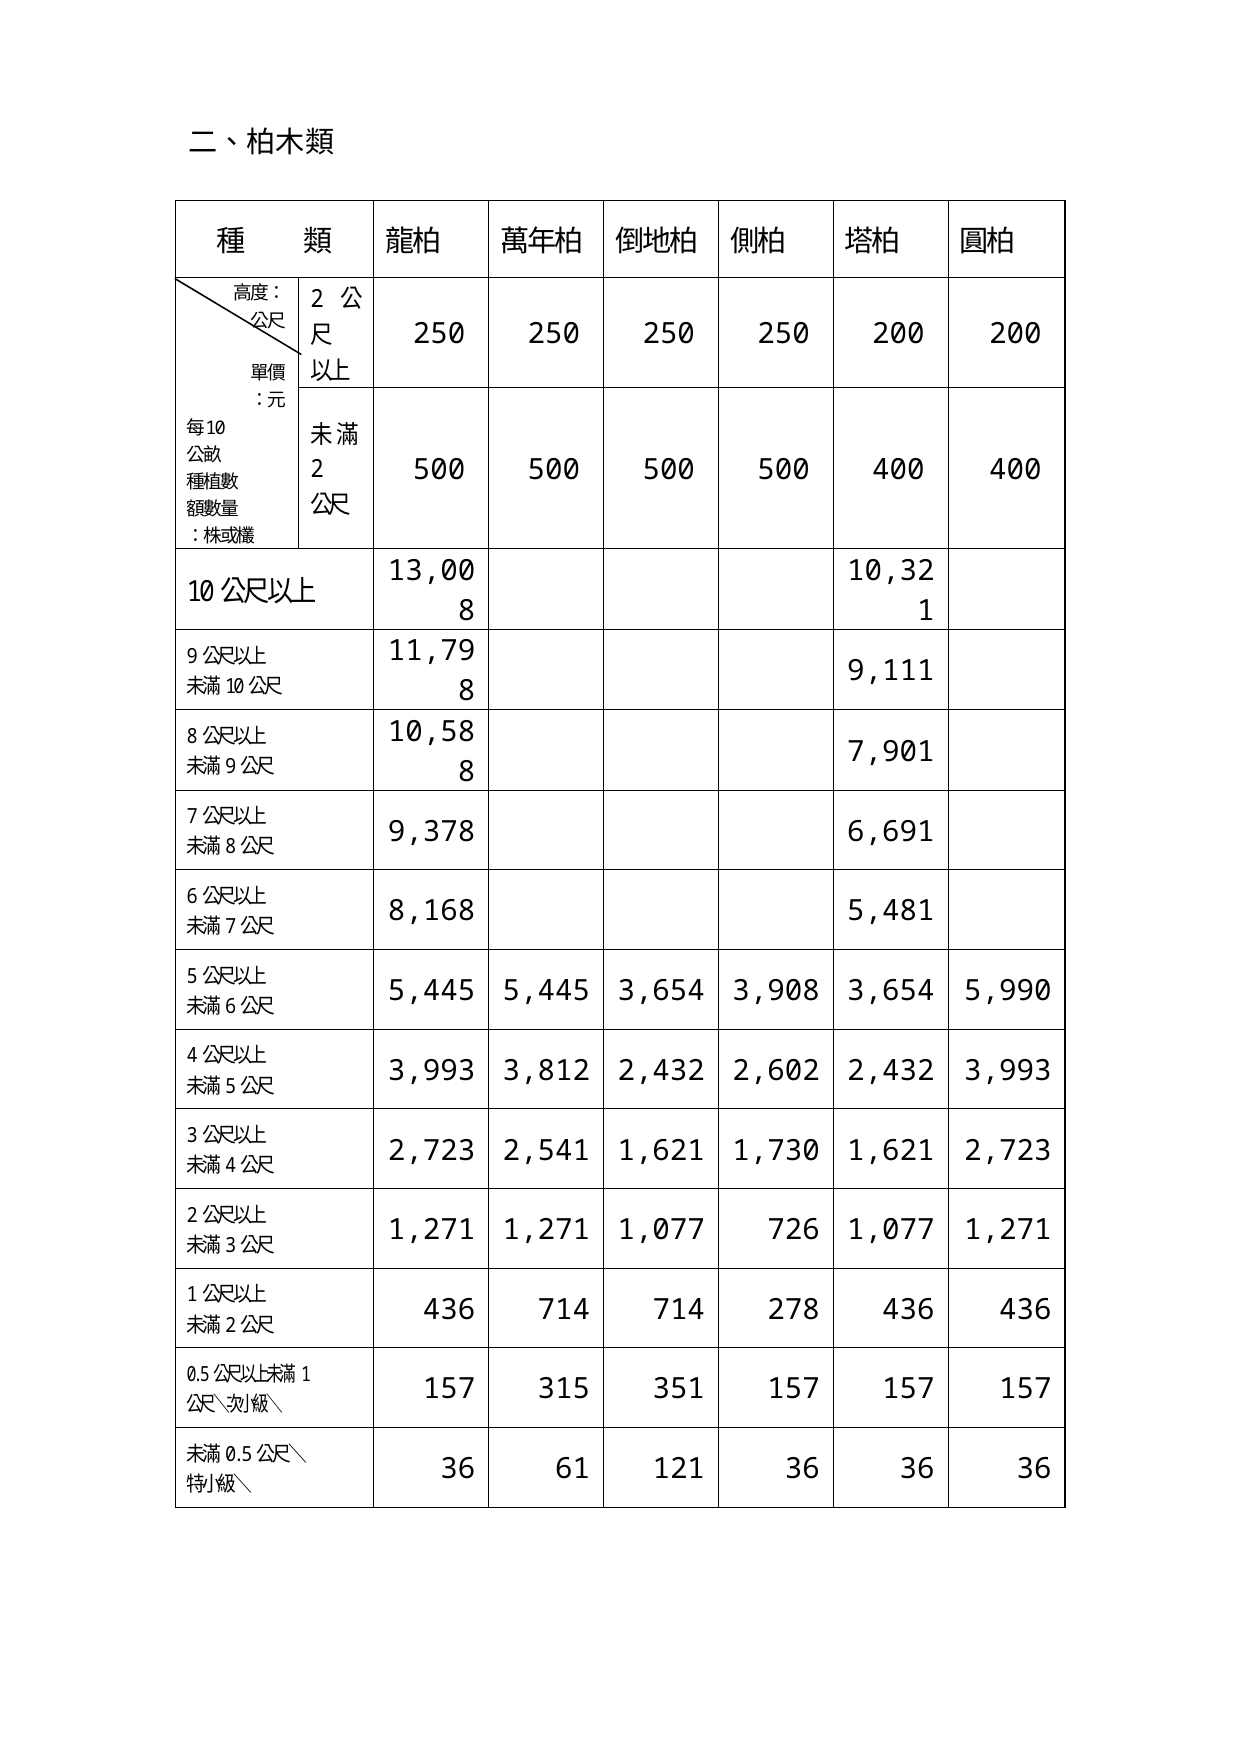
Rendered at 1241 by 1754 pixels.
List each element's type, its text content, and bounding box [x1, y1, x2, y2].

table_cell 9,111 [834, 630, 948, 709]
table_cell 157 [834, 1348, 948, 1427]
table_cell 3公尺以上 未滿4公尺 [176, 1109, 373, 1188]
table_cell 0.5公尺以上未滿1 公尺＼次小級＼ [176, 1348, 373, 1427]
table_cell [604, 549, 718, 629]
table_cell 7公尺以上 未滿8公尺 [176, 791, 373, 869]
table_cell 1,271 [489, 1189, 603, 1268]
table_cell 3,812 [489, 1030, 603, 1108]
table_cell 714 [489, 1269, 603, 1347]
table_cell 9,378 [374, 791, 488, 869]
table_cell [949, 630, 1064, 709]
table_cell 278 [719, 1269, 833, 1347]
table_cell 1,621 [834, 1109, 948, 1188]
table_cell 157 [949, 1348, 1064, 1427]
table_cell 36 [949, 1428, 1064, 1507]
table_cell 61 [489, 1428, 603, 1507]
table_cell 1,271 [949, 1189, 1064, 1268]
table_cell [719, 710, 833, 789]
table_cell 2,541 [489, 1109, 603, 1188]
table_cell 未滿2 公尺 [299, 388, 373, 548]
table_cell [719, 791, 833, 869]
table_cell 250 [604, 278, 718, 387]
table_cell 714 [604, 1269, 718, 1347]
table_cell 351 [604, 1348, 718, 1427]
table_cell 8,168 [374, 870, 488, 949]
table_header 圓柏 [949, 201, 1064, 277]
table_cell [949, 791, 1064, 869]
table_cell [719, 870, 833, 949]
table_cell 10,321 [834, 549, 948, 629]
table_cell [489, 870, 603, 949]
table_cell 200 [834, 278, 948, 387]
table_cell [604, 870, 718, 949]
table_cell 1,621 [604, 1109, 718, 1188]
table_cell 2,432 [604, 1030, 718, 1108]
table_cell 5公尺以上 未滿6公尺 [176, 950, 373, 1028]
table_cell [949, 549, 1064, 629]
table_cell 436 [949, 1269, 1064, 1347]
table_cell 10公尺以上 [176, 549, 373, 629]
table_header 龍柏 [374, 201, 488, 277]
table_cell 6,691 [834, 791, 948, 869]
table_cell 3,993 [949, 1030, 1064, 1108]
table_cell [719, 630, 833, 709]
table_cell 6公尺以上 未滿7公尺 [176, 870, 373, 949]
table_header 倒地柏 [604, 201, 718, 277]
table_cell 3,654 [834, 950, 948, 1028]
table_cell 315 [489, 1348, 603, 1427]
table_cell 2公尺以上 未滿3公尺 [176, 1189, 373, 1268]
table_cell 436 [834, 1269, 948, 1347]
table_cell 8公尺以上 未滿9公尺 [176, 710, 373, 789]
table_cell 1,077 [834, 1189, 948, 1268]
table_cell [719, 549, 833, 629]
table_cell [489, 549, 603, 629]
table_cell 157 [719, 1348, 833, 1427]
table_cell 1,730 [719, 1109, 833, 1188]
table_cell 1,077 [604, 1189, 718, 1268]
table_header 萬年柏 [489, 201, 603, 277]
table_header 側柏 [719, 201, 833, 277]
table_cell 9公尺以上 未滿10公尺 [176, 630, 373, 709]
table_cell 500 [719, 388, 833, 548]
table_cell [489, 710, 603, 789]
table_cell 3,908 [719, 950, 833, 1028]
table_cell [604, 791, 718, 869]
table_cell 5,445 [489, 950, 603, 1028]
table_cell [949, 710, 1064, 789]
table_cell [604, 630, 718, 709]
table_cell 1,271 [374, 1189, 488, 1268]
table_cell 400 [949, 388, 1064, 548]
table_cell [489, 791, 603, 869]
table_cell [489, 630, 603, 709]
table_cell 4公尺以上 未滿5公尺 [176, 1030, 373, 1108]
table_cell 400 [834, 388, 948, 548]
table_cell 726 [719, 1189, 833, 1268]
table_cell 10,588 [374, 710, 488, 789]
table_cell 250 [719, 278, 833, 387]
table_cell 11,798 [374, 630, 488, 709]
text 二、柏木類 [118, 118, 1122, 161]
table_cell 3,993 [374, 1030, 488, 1108]
table_cell 5,481 [834, 870, 948, 949]
table_cell [949, 870, 1064, 949]
table_cell 250 [374, 278, 488, 387]
table_cell 1公尺以上 未滿2公尺 [176, 1269, 373, 1347]
table_cell 500 [604, 388, 718, 548]
table_cell 未滿0.5公尺＼ 特小級＼ [176, 1428, 373, 1507]
table_cell 36 [834, 1428, 948, 1507]
table_cell 2,723 [949, 1109, 1064, 1188]
table_cell 36 [374, 1428, 488, 1507]
table_cell 2公尺 以上 [299, 278, 373, 387]
table_cell 121 [604, 1428, 718, 1507]
table_cell 500 [489, 388, 603, 548]
table_cell 250 [489, 278, 603, 387]
table_header 塔柏 [834, 201, 948, 277]
table_cell 5,445 [374, 950, 488, 1028]
table_cell 高度： 公尺 單價 ：元 每10 公畝 種植數 額數量 ：株或欉 [176, 281, 298, 548]
table_cell 5,990 [949, 950, 1064, 1028]
table_cell 157 [374, 1348, 488, 1427]
table_cell 3,654 [604, 950, 718, 1028]
table_cell 36 [719, 1428, 833, 1507]
table_cell 2,432 [834, 1030, 948, 1108]
table_cell 7,901 [834, 710, 948, 789]
table_cell 200 [949, 278, 1064, 387]
table_cell 2,723 [374, 1109, 488, 1188]
table_cell 2,602 [719, 1030, 833, 1108]
table_header 種 類 [176, 201, 373, 277]
table_cell 500 [374, 388, 488, 548]
table_cell 高度： 公尺 單價 ：元 每10 公畝 種植數 額數量 ：株或欉 [178, 278, 298, 350]
table_cell [604, 710, 718, 789]
table_cell 13,008 [374, 549, 488, 629]
table_cell 436 [374, 1269, 488, 1347]
